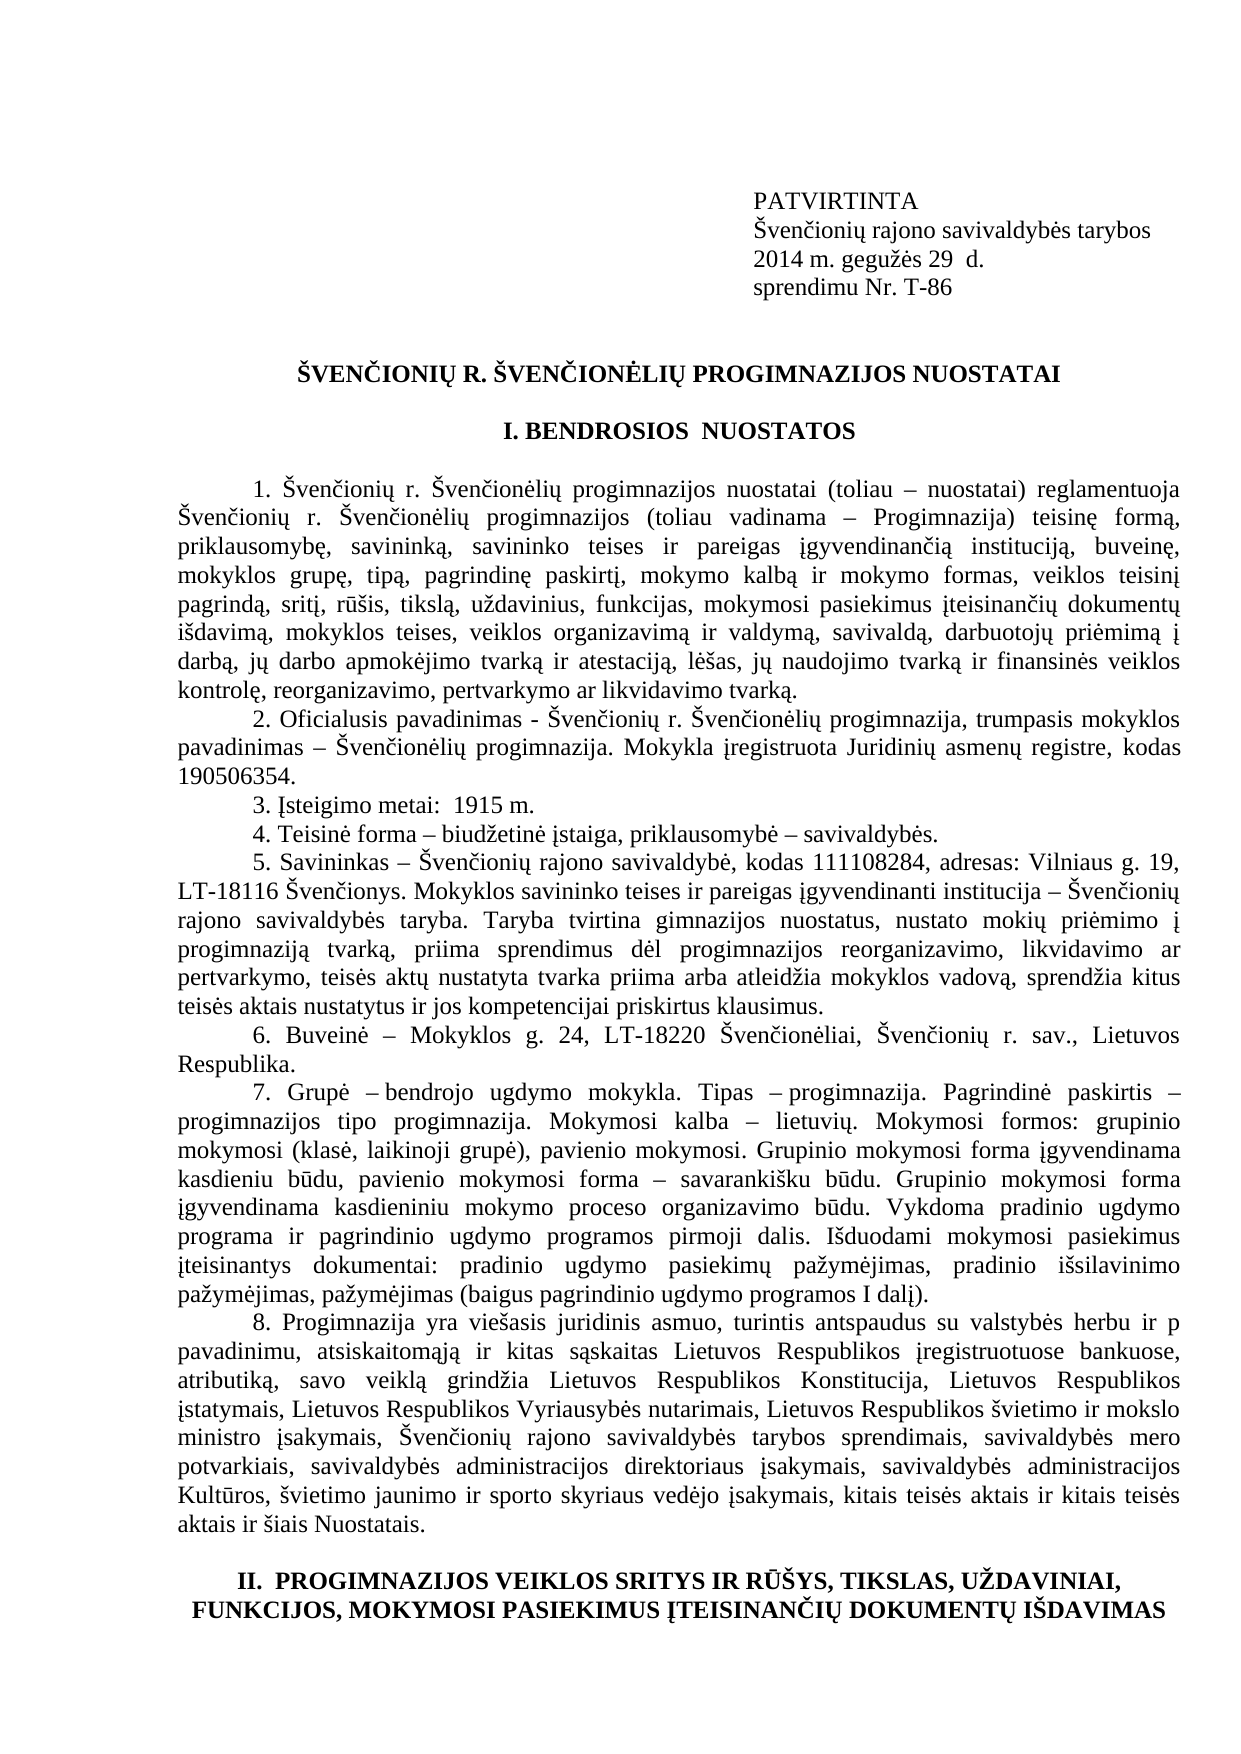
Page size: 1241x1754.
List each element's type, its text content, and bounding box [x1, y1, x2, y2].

text 6. Buveinė – Mokyklos g. 24, LT-18220 Švenčionėliai, Švenčionių r. sav., Lietuvos Respublika. [177, 1020, 1181, 1077]
text 4. Teisinė forma – biudžetinė įstaiga, priklausomybė – savivaldybės. [177, 819, 1181, 847]
text 5. Savininkas – Švenčionių rajono savivaldybė, kodas 111108284, adresas: Vilniaus g. 19, LT-18116 Švenčionys. Mokyklos savininko teises ir pareigas įgyvendinanti institucija – Švenčionių rajono savivaldybės taryba. Taryba tvirtina gimnazijos nuostatus, nustato mokių priėmimo į progimnaziją tvarką, priima sprendimus dėl progimnazijos reorganizavimo, likvidavimo ar pertvarkymo, teisės aktų nustatyta tvarka priima arba atleidžia mokyklos vadovą, sprendžia kitus teisės aktais nustatytus ir jos kompetencijai priskirtus klausimus. [177, 847, 1181, 1020]
text sprendimu Nr. T-86 [177, 272, 1181, 301]
text I. BENDROSIOS NUOSTATOS [177, 416, 1181, 445]
text 2014 m. gegužės 29 d. [177, 244, 1181, 272]
text 8. Progimnazija yra viešasis juridinis asmuo, turintis antspaudus su valstybės herbu ir p pavadinimu, atsiskaitomąją ir kitas sąskaitas Lietuvos Respublikos įregistruotuose bankuose, atributiką, savo veiklą grindžia Lietuvos Respublikos Konstitucija, Lietuvos Respublikos įstatymais, Lietuvos Respublikos Vyriausybės nutarimais, Lietuvos Respublikos švietimo ir mokslo ministro įsakymais, Švenčionių rajono savivaldybės tarybos sprendimais, savivaldybės mero potvarkiais, savivaldybės administracijos direktoriaus įsakymais, savivaldybės administracijos Kultūros, švietimo jaunimo ir sporto skyriaus vedėjo įsakymais, kitais teisės aktais ir kitais teisės aktais ir šiais Nuostatais. [177, 1307, 1181, 1537]
text II. PROGIMNAZIJOS VEIKLOS SRITYS IR RŪŠYS, TIKSLAS, UŽDAVINIAI, FUNKCIJOS, MOKYMOSI PASIEKIMUS ĮTEISINANČIŲ DOKUMENTŲ IŠDAVIMAS [177, 1566, 1181, 1624]
text PATVIRTINTA [177, 186, 1181, 215]
text 7. Grupė – bendrojo ugdymo mokykla. Tipas – progimnazija. Pagrindinė paskirtis – progimnazijos tipo progimnazija. Mokymosi kalba – lietuvių. Mokymosi formos: grupinio mokymosi (klasė, laikinoji grupė), pavienio mokymosi. Grupinio mokymosi forma įgyvendinama kasdieniu būdu, pavienio mokymosi forma – savarankišku būdu. Grupinio mokymosi forma įgyvendinama kasdieniniu mokymo proceso organizavimo būdu. Vykdoma pradinio ugdymo programa ir pagrindinio ugdymo programos pirmoji dalis. Išduodami mokymosi pasiekimus įteisinantys dokumentai: pradinio ugdymo pasiekimų pažymėjimas, pradinio išsilavinimo pažymėjimas, pažymėjimas (baigus pagrindinio ugdymo programos I dalį). [177, 1077, 1181, 1307]
text 1. Švenčionių r. Švenčionėlių progimnazijos nuostatai (toliau – nuostatai) reglamentuoja Švenčionių r. Švenčionėlių progimnazijos (toliau vadinama – Progimnazija) teisinę formą, priklausomybę, savininką, savininko teises ir pareigas įgyvendinančią instituciją, buveinę, mokyklos grupę, tipą, pagrindinę paskirtį, mokymo kalbą ir mokymo formas, veiklos teisinį pagrindą, sritį, rūšis, tikslą, uždavinius, funkcijas, mokymosi pasiekimus įteisinančių dokumentų išdavimą, mokyklos teises, veiklos organizavimą ir valdymą, savivaldą, darbuotojų priėmimą į darbą, jų darbo apmokėjimo tvarką ir atestaciją, lėšas, jų naudojimo tvarką ir finansinės veiklos kontrolę, reorganizavimo, pertvarkymo ar likvidavimo tvarką. [177, 474, 1181, 704]
text 2. Oficialusis pavadinimas - Švenčionių r. Švenčionėlių progimnazija, trumpasis mokyklos pavadinimas – Švenčionėlių progimnazija. Mokykla įregistruota Juridinių asmenų registre, kodas 190506354. [177, 704, 1181, 790]
text Švenčionių rajono savivaldybės tarybos [177, 215, 1181, 244]
text 3. Įsteigimo metai: 1915 m. [177, 790, 1181, 819]
text ŠVENČIONIŲ R. ŠVENČIONĖLIŲ PROGIMNAZIJOS NUOSTATAI [177, 359, 1181, 387]
